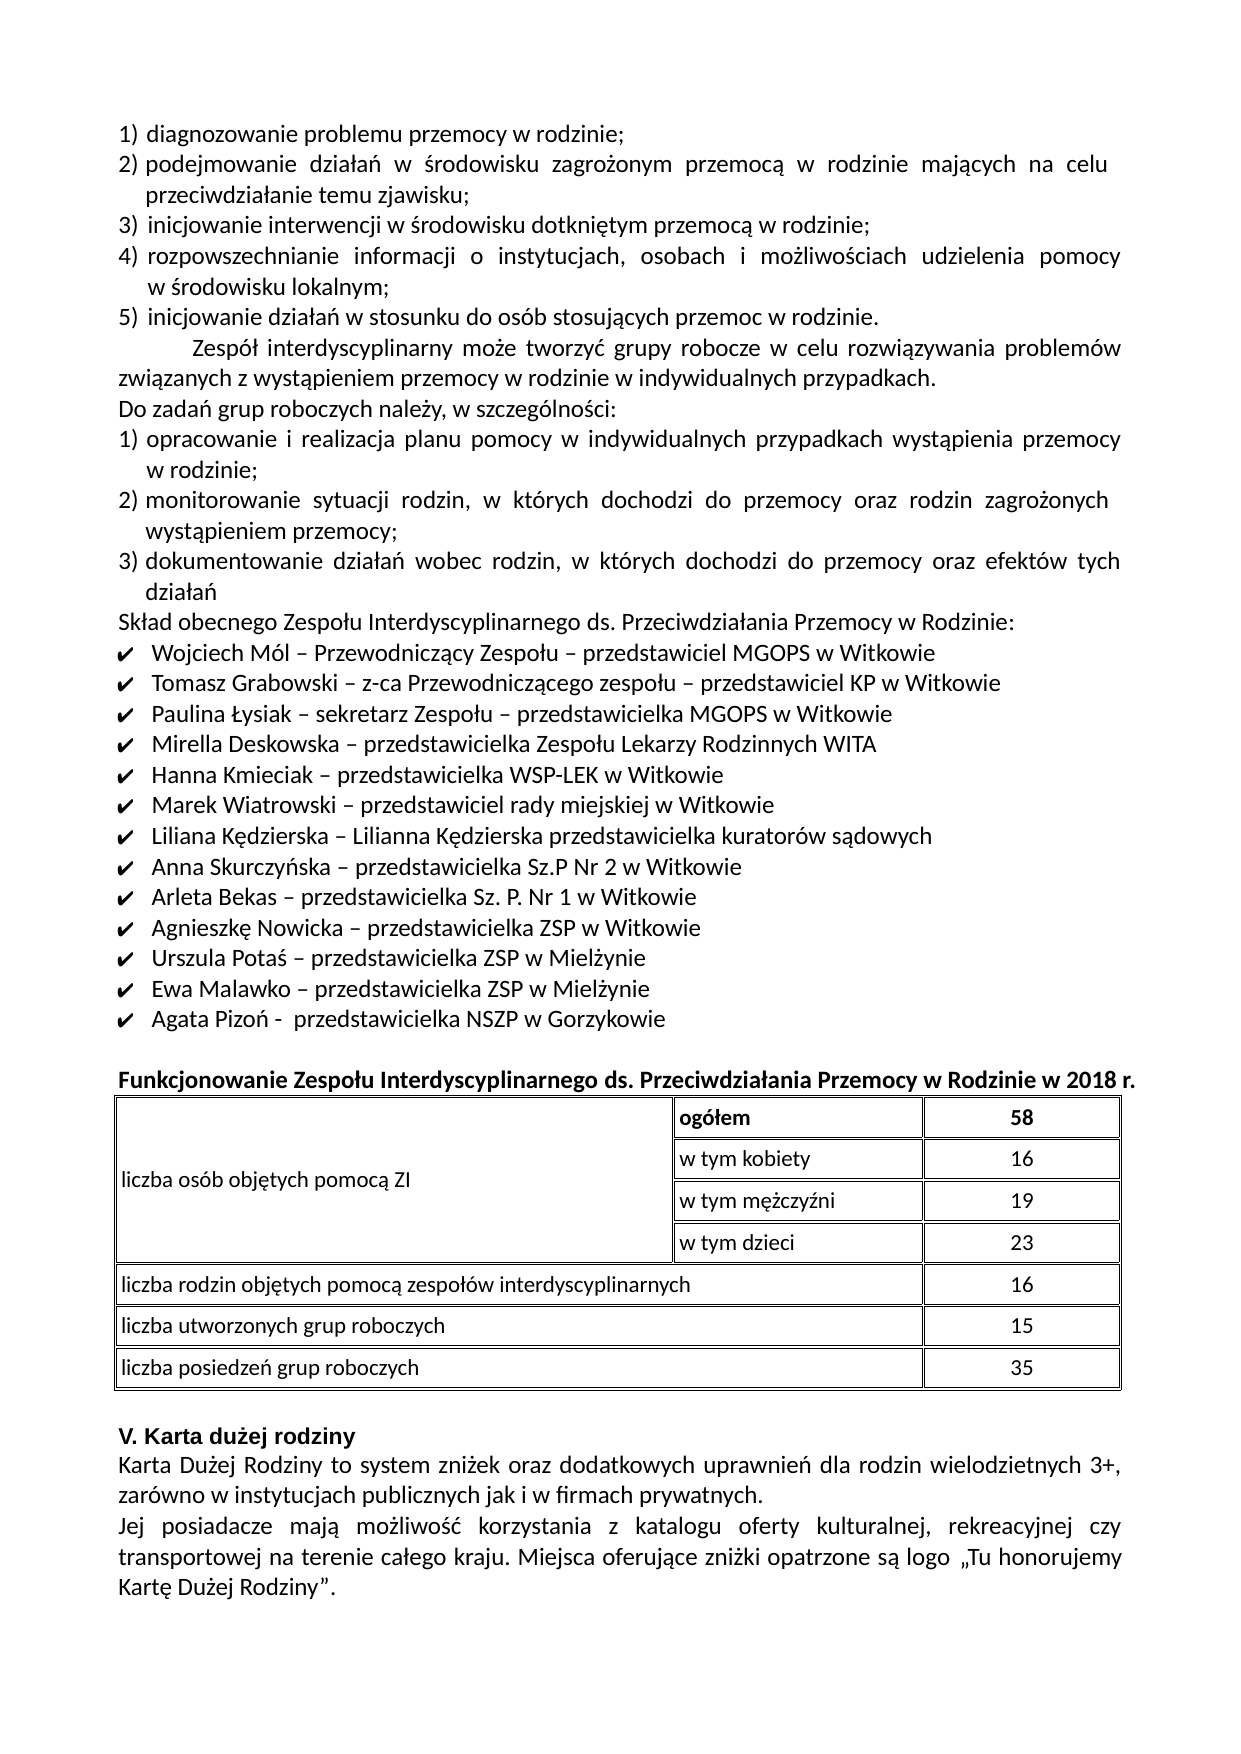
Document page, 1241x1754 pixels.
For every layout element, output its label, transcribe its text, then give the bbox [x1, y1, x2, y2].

list Urszula Potaś – przedstawicielka ZSP w Mielżynie [117, 942, 1122, 973]
table_cell 35 [925, 1349, 1119, 1387]
text Jej posiadacze mają możliwość korzystania z katalogu oferty kulturalnej, rekreacyjnej czy transportowej na terenie całego kraju. Miejsca oferujące zniżki opatrzone są logo „Tu honorujemy Kartę Dużej Rodziny”. [118, 1510, 1122, 1602]
table_cell w tym dzieci [675, 1224, 922, 1262]
text Karta Dużej Rodziny to system zniżek oraz dodatkowych uprawnień dla rodzin wielodzietnych 3+, zarówno w instytucjach publicznych jak i w firmach prywatnych. [118, 1449, 1122, 1510]
table_cell w tym kobiety [675, 1140, 922, 1178]
table_header ogółem [675, 1098, 922, 1137]
list Liliana Kędzierska – Lilianna Kędzierska przedstawicielka kuratorów sądowych [117, 820, 1122, 851]
text 1) opracowanie i realizacja planu pomocy w indywidualnych przypadkach wystąpienia przemocy w rodzinie; [118, 423, 1122, 484]
text V. Karta dużej rodziny [118, 1420, 1122, 1449]
list Wojciech Mól – Przewodniczący Zespołu – przedstawiciel MGOPS w Witkowie [117, 637, 1122, 667]
list Hanna Kmieciak – przedstawicielka WSP-LEK w Witkowie [117, 759, 1122, 789]
text Skład obecnego Zespołu Interdyscyplinarnego ds. Przeciwdziałania Przemocy w Rodzinie: [118, 606, 1122, 637]
text Do zadań grup roboczych należy, w szczególności: [118, 393, 1122, 423]
list Mirella Deskowska – przedstawicielka Zespołu Lekarzy Rodzinnych WITA [117, 728, 1122, 759]
list Anna Skurczyńska – przedstawicielka Sz.P Nr 2 w Witkowie [117, 851, 1122, 881]
text Zespół interdyscyplinarny może tworzyć grupy robocze w celu rozwiązywania problemów związanych z wystąpieniem przemocy w rodzinie w indywidualnych przypadkach. [118, 332, 1122, 393]
text 5) inicjowanie działań w stosunku do osób stosujących przemoc w rodzinie. [118, 301, 1122, 332]
list Paulina Łysiak – sekretarz Zespołu – przedstawicielka MGOPS w Witkowie [117, 698, 1122, 728]
list Ewa Malawko – przedstawicielka ZSP w Mielżynie [117, 973, 1122, 1003]
table_cell 16 [925, 1140, 1119, 1178]
text 2) podejmowanie działań w środowisku zagrożonym przemocą w rodzinie mających na celu przeciwdziałanie temu zjawisku; [118, 149, 1122, 210]
table_cell liczba posiedzeń grup roboczych [117, 1349, 922, 1387]
table_cell 19 [925, 1182, 1119, 1220]
list Arleta Bekas – przedstawicielka Sz. P. Nr 1 w Witkowie [117, 881, 1122, 912]
text 3) inicjowanie interwencji w środowisku dotkniętym przemocą w rodzinie; [118, 210, 1122, 240]
list Agata Pizoń - przedstawicielka NSZP w Gorzykowie [117, 1003, 1122, 1034]
table_cell 23 [925, 1224, 1119, 1262]
text 3) dokumentowanie działań wobec rodzin, w których dochodzi do przemocy oraz efektów tych działań [118, 545, 1122, 606]
list Tomasz Grabowski – z-ca Przewodniczącego zespołu – przedstawiciel KP w Witkowie [117, 667, 1122, 698]
table_cell 16 [925, 1265, 1119, 1304]
table_cell 15 [925, 1307, 1119, 1345]
table_cell liczba utworzonych grup roboczych [117, 1307, 922, 1345]
list Agnieszkę Nowicka – przedstawicielka ZSP w Witkowie [117, 912, 1122, 942]
text 1) diagnozowanie problemu przemocy w rodzinie; [118, 118, 1122, 149]
text Funkcjonowanie Zespołu Interdyscyplinarnego ds. Przeciwdziałania Przemocy w Rodzinie w 2018 r. [118, 1064, 1155, 1095]
table_header 58 [925, 1098, 1119, 1137]
text 2) monitorowanie sytuacji rodzin, w których dochodzi do przemocy oraz rodzin zagrożonych wystąpieniem przemocy; [118, 484, 1122, 545]
list Marek Wiatrowski – przedstawiciel rady miejskiej w Witkowie [117, 789, 1122, 820]
table_header liczba osób objętych pomocą ZI [117, 1098, 672, 1262]
text 4) rozpowszechnianie informacji o instytucjach, osobach i możliwościach udzielenia pomocy w środowisku lokalnym; [118, 240, 1122, 301]
table_cell liczba rodzin objętych pomocą zespołów interdyscyplinarnych [117, 1265, 922, 1304]
table_cell w tym mężczyźni [675, 1182, 922, 1220]
